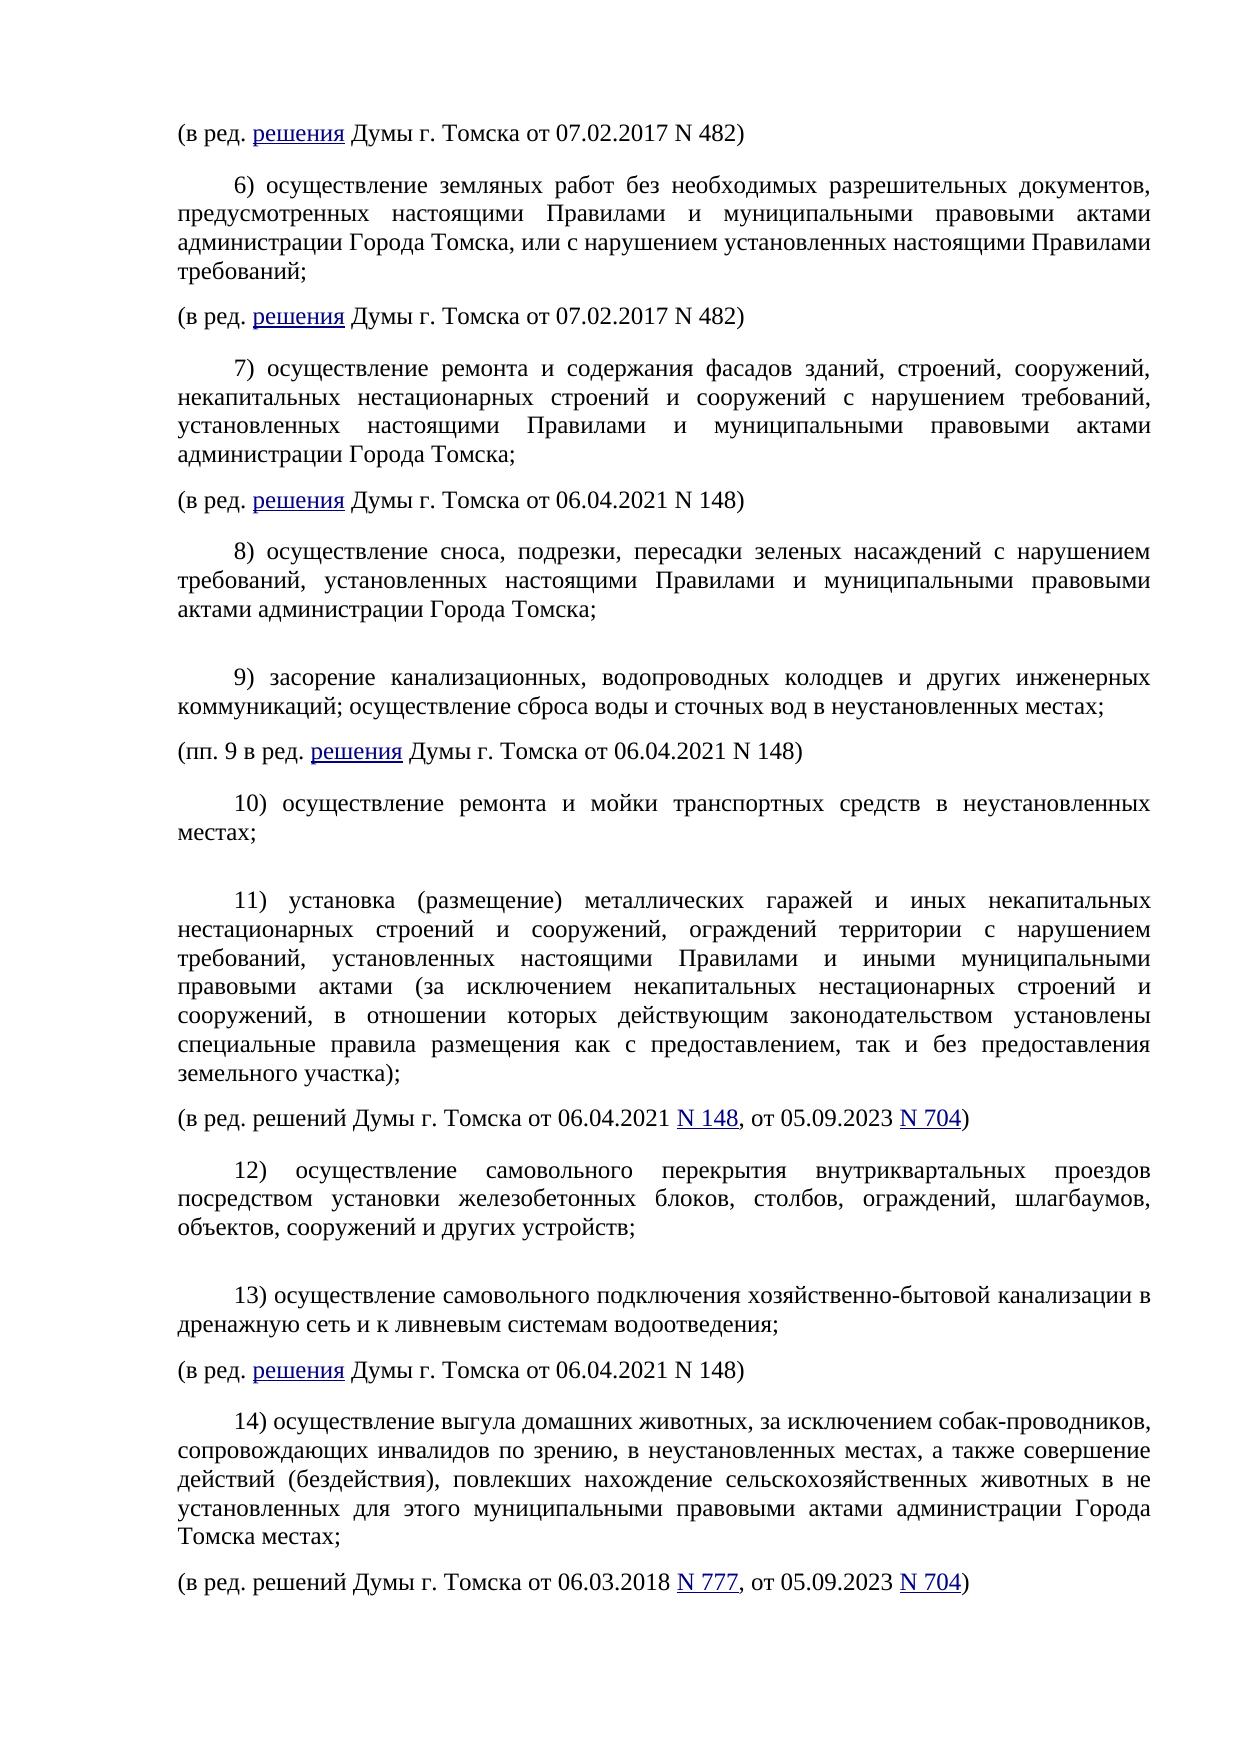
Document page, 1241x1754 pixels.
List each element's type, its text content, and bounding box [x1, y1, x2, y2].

text (пп. 9 в ред. решения Думы г. Томска от 06.04.2021 N 148) [177, 736, 1152, 765]
text 8) осуществление сноса, подрезки, пересадки зеленых насаждений с нарушением требований, установленных настоящими Правилами и муниципальными правовыми актами администрации Города Томска; [177, 536, 1152, 623]
text (в ред. решений Думы г. Томска от 06.04.2021 N 148, от 05.09.2023 N 704) [177, 1103, 1152, 1132]
text 6) осуществление земляных работ без необходимых разрешительных документов, предусмотренных настоящими Правилами и муниципальными правовыми актами администрации Города Томска, или с нарушением установленных настоящими Правилами требований; [177, 170, 1152, 285]
text 7) осуществление ремонта и содержания фасадов зданий, строений, сооружений, некапитальных нестационарных строений и сооружений с нарушением требований, установленных настоящими Правилами и муниципальными правовыми актами администрации Города Томска; [177, 353, 1152, 468]
text 13) осуществление самовольного подключения хозяйственно-бытовой канализации в дренажную сеть и к ливневым системам водоотведения; [177, 1281, 1152, 1338]
text 9) засорение канализационных, водопроводных колодцев и других инженерных коммуникаций; осуществление сброса воды и сточных вод в неустановленных местах; [177, 662, 1152, 720]
text (в ред. решений Думы г. Томска от 06.03.2018 N 777, от 05.09.2023 N 704) [177, 1567, 1152, 1596]
text 11) установка (размещение) металлических гаражей и иных некапитальных нестационарных строений и сооружений, ограждений территории с нарушением требований, установленных настоящими Правилами и иными муниципальными правовыми актами (за исключением некапитальных нестационарных строений и сооружений, в отношении которых действующим законодательством установлены специальные правила размещения как с предоставлением, так и без предоставления земельного участка); [177, 885, 1152, 1086]
text 14) осуществление выгула домашних животных, за исключением собак-проводников, сопровождающих инвалидов по зрению, в неустановленных местах, а также совершение действий (бездействия), повлекших нахождение сельскохозяйственных животных в не установленных для этого муниципальными правовыми актами администрации Города Томска местах; [177, 1406, 1152, 1550]
text (в ред. решения Думы г. Томска от 07.02.2017 N 482) [177, 118, 1152, 147]
text 12) осуществление самовольного перекрытия внутриквартальных проездов посредством установки железобетонных блоков, столбов, ограждений, шлагбаумов, объектов, сооружений и других устройств; [177, 1155, 1152, 1241]
text 10) осуществление ремонта и мойки транспортных средств в неустановленных местах; [177, 788, 1152, 846]
text (в ред. решения Думы г. Томска от 07.02.2017 N 482) [177, 301, 1152, 330]
text (в ред. решения Думы г. Томска от 06.04.2021 N 148) [177, 1355, 1152, 1383]
text (в ред. решения Думы г. Томска от 06.04.2021 N 148) [177, 485, 1152, 513]
